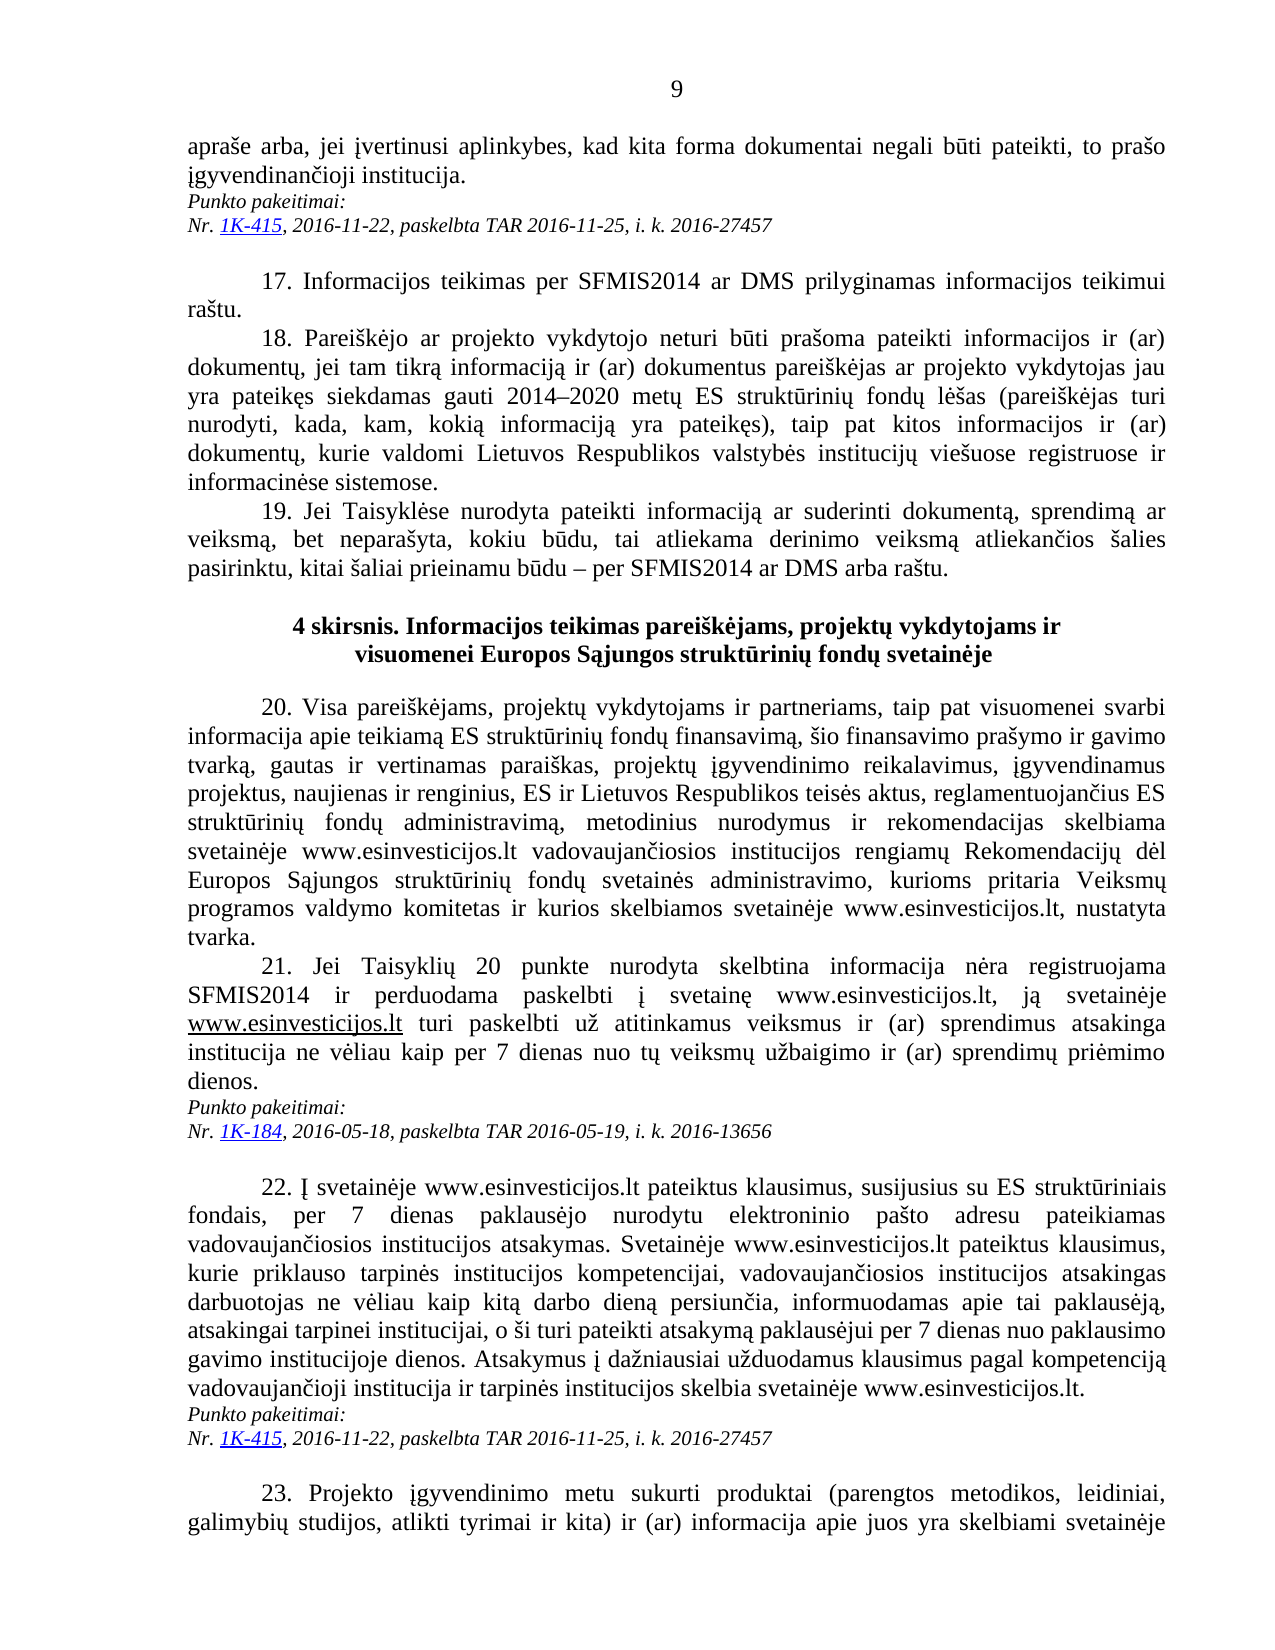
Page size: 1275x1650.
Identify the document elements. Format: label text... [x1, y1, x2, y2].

text 20. Visa pareiškėjams, projektų vykdytojams ir partneriams, taip pat visuomenei svarbi informacija apie teikiamą ES struktūrinių fondų finansavimą, šio finansavimo prašymo ir gavimo tvarką, gautas ir vertinamas paraiškas, projektų įgyvendinimo reikalavimus, įgyvendinamus projektus, naujienas ir renginius, ES ir Lietuvos Respublikos teisės aktus, reglamentuojančius ES struktūrinių fondų administravimą, metodinius nurodymus ir rekomendacijas skelbiama svetainėje www.esinvesticijos.lt vadovaujančiosios institucijos rengiamų Rekomendacijų dėl Europos Sąjungos struktūrinių fondų svetainės administravimo, kurioms pritaria Veiksmų programos valdymo komitetas ir kurios skelbiamos svetainėje www.esinvesticijos.lt, nustatyta tvarka. [187, 692, 1167, 951]
text Punkto pakeitimai: [187, 1402, 1167, 1426]
text 17. Informacijos teikimas per SFMIS2014 ar DMS prilyginamas informacijos teikimui raštu. [187, 266, 1167, 323]
text Punkto pakeitimai: [187, 189, 1167, 213]
text 22. Į svetainėje www.esinvesticijos.lt pateiktus klausimus, susijusius su ES struktūriniais fondais, per 7 dienas paklausėjo nurodytu elektroninio pašto adresu pateikiamas vadovaujančiosios institucijos atsakymas. Svetainėje www.esinvesticijos.lt pateiktus klausimus, kurie priklauso tarpinės institucijos kompetencijai, vadovaujančiosios institucijos atsakingas darbuotojas ne vėliau kaip kitą darbo dieną persiunčia, informuodamas apie tai paklausėją, atsakingai tarpinei institucijai, o ši turi pateikti atsakymą paklausėjui per 7 dienas nuo paklausimo gavimo institucijoje dienos. Atsakymus į dažniausiai užduodamus klausimus pagal kompetenciją vadovaujančioji institucija ir tarpinės institucijos skelbia svetainėje www.esinvesticijos.lt. [187, 1172, 1167, 1402]
text apraše arba, jei įvertinusi aplinkybes, kad kita forma dokumentai negali būti pateikti, to prašo įgyvendinančioji institucija. [187, 131, 1167, 189]
text 18. Pareiškėjo ar projekto vykdytojo neturi būti prašoma pateikti informacijos ir (ar) dokumentų, jei tam tikrą informaciją ir (ar) dokumentus pareiškėjas ar projekto vykdytojas jau yra pateikęs siekdamas gauti 2014–2020 metų ES struktūrinių fondų lėšas (pareiškėjas turi nurodyti, kada, kam, kokią informaciją yra pateikęs), taip pat kitos informacijos ir (ar) dokumentų, kurie valdomi Lietuvos Respublikos valstybės institucijų viešuose registruose ir informacinėse sistemose. [187, 323, 1167, 496]
text Punkto pakeitimai: [187, 1095, 1167, 1119]
text Nr. 1K-415, 2016-11-22, paskelbta TAR 2016-11-25, i. k. 2016-27457 [187, 1426, 1167, 1450]
subtitle 4 skirsnis. Informacijos teikimas pareiškėjams, projektų vykdytojams ir visuomenei Europos Sąjungos struktūrinių fondų svetainėje [246, 611, 1107, 668]
text 23. Projekto įgyvendinimo metu sukurti produktai (parengtos metodikos, leidiniai, galimybių studijos, atlikti tyrimai ir kita) ir (ar) informacija apie juos yra skelbiami svetainėje [187, 1478, 1167, 1536]
text 21. Jei Taisyklių 20 punkte nurodyta skelbtina informacija nėra registruojama SFMIS2014 ir perduodama paskelbti į svetainę www.esinvesticijos.lt, ją svetainėje www.esinvesticijos.lt turi paskelbti už atitinkamus veiksmus ir (ar) sprendimus atsakinga institucija ne vėliau kaip per 7 dienas nuo tų veiksmų užbaigimo ir (ar) sprendimų priėmimo dienos. [187, 951, 1167, 1095]
text Nr. 1K-415, 2016-11-22, paskelbta TAR 2016-11-25, i. k. 2016-27457 [187, 213, 1167, 237]
text Nr. 1K-184, 2016-05-18, paskelbta TAR 2016-05-19, i. k. 2016-13656 [187, 1119, 1167, 1143]
text 19. Jei Taisyklėse nurodyta pateikti informaciją ar suderinti dokumentą, sprendimą ar veiksmą, bet neparašyta, kokiu būdu, tai atliekama derinimo veiksmą atliekančios šalies pasirinktu, kitai šaliai prieinamu būdu – per SFMIS2014 ar DMS arba raštu. [187, 496, 1167, 582]
